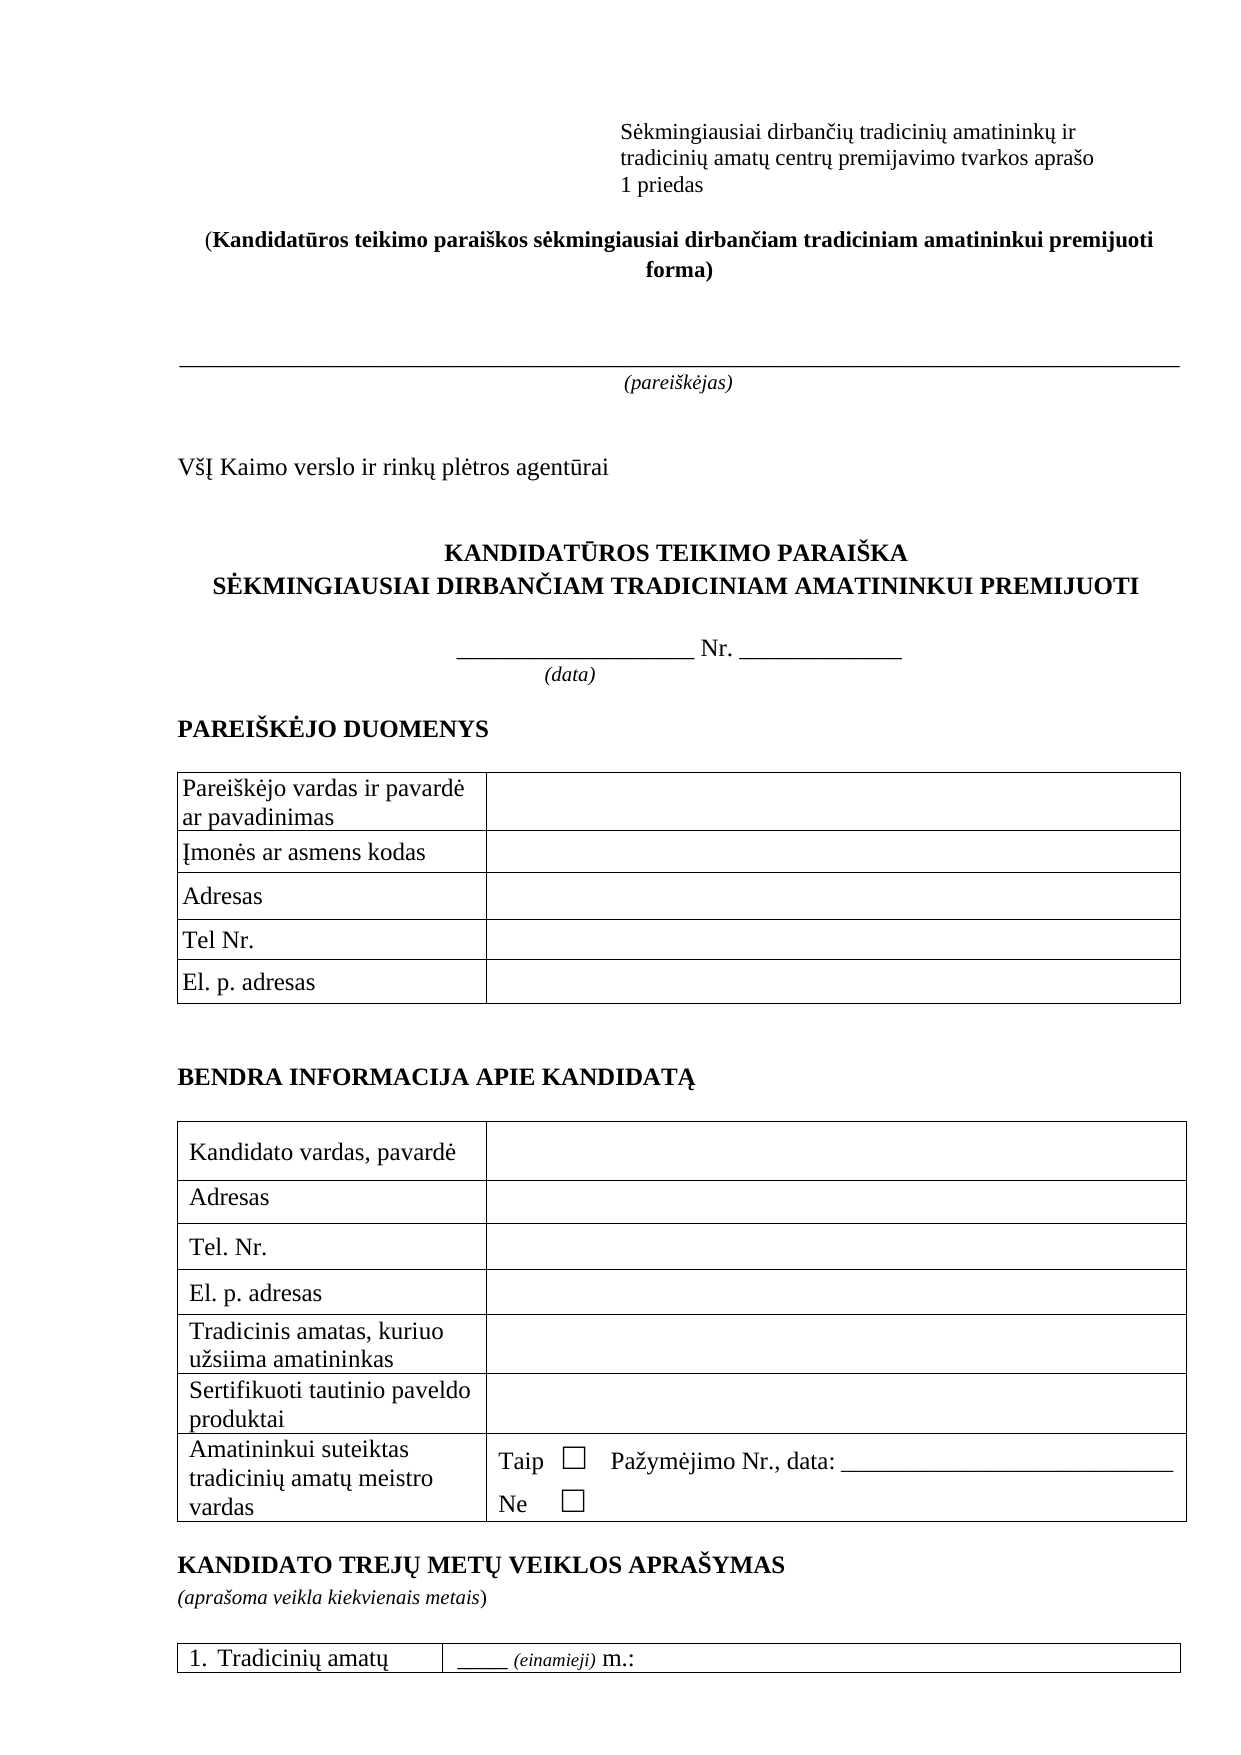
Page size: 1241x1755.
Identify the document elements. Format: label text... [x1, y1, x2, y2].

table_cell [487, 1315, 1186, 1373]
text KANDIDATŪROS TEIKIMO PARAIŠKA [177, 538, 1181, 567]
table_cell Sertifikuoti tautinio paveldo produktai [178, 1374, 486, 1433]
table_cell Tradicinis amatas, kuriuo užsiima amatininkas [178, 1315, 486, 1373]
text ________________________________________________________________________________ [177, 341, 1181, 370]
text PAREIŠKĖJO DUOMENYS [177, 714, 1181, 743]
table_cell [487, 1181, 1186, 1223]
table_cell [487, 960, 1180, 1003]
table_header Pareiškėjo vardas ir pavardė ar pavadinimas [178, 773, 486, 830]
table_cell El. p. adresas [178, 1270, 486, 1314]
table_cell [487, 1374, 1186, 1433]
table_header [487, 1122, 1186, 1180]
subtitle (aprašoma veikla kiekvienais metais) [177, 1585, 1168, 1609]
text (pareiškėjas) [177, 370, 1181, 394]
text VšĮ Kaimo verslo ir rinkų plėtros agentūrai [177, 452, 1181, 481]
table_cell Adresas [178, 873, 486, 918]
table_cell [487, 873, 1180, 918]
table_cell Įmonės ar asmens kodas [178, 831, 486, 872]
text (data) [177, 662, 1181, 686]
table_cell Tel Nr. [178, 920, 486, 959]
text BENDRA INFORMACIJA APIE KANDIDATĄ [177, 1062, 1181, 1091]
subtitle KANDIDATO TREJŲ METŲ VEIKLOS APRAŠYMAS [177, 1550, 1168, 1579]
text tradicinių amatų centrų premijavimo tvarkos aprašo [177, 144, 1181, 171]
table_cell [487, 1270, 1186, 1314]
table_cell [487, 1224, 1186, 1268]
text SĖKMINGIAUSIAI DIRBANČIAM TRADICINIAM AMATININKUI PREMIJUOTI [177, 571, 1181, 600]
table_header [487, 773, 1180, 830]
table_header 1. Tradicinių amatų [178, 1644, 442, 1672]
text (Kandidatūros teikimo paraiškos sėkmingiausiai dirbančiam tradiciniam amatininkui premijuoti forma) [177, 226, 1181, 282]
text Sėkmingiausiai dirbančių tradicinių amatininkų ir [177, 118, 1181, 144]
table_header ____ (einamieji) m.: [443, 1644, 1180, 1672]
table_cell [487, 831, 1180, 872]
table_cell El. p. adresas [178, 960, 486, 1003]
table_cell Taip □ Pažymėjimo Nr., data: _____________________________ Ne □ [487, 1434, 1186, 1521]
table_cell Adresas [178, 1181, 486, 1223]
text ___________________ Nr. _____________ [177, 633, 1181, 662]
table_cell Amatininkui suteiktas tradicinių amatų meistro vardas [178, 1434, 486, 1521]
table_header Kandidato vardas, pavardė [178, 1122, 486, 1180]
table_cell [487, 920, 1180, 959]
text 1 priedas [177, 171, 1181, 197]
table_cell Tel. Nr. [178, 1224, 486, 1268]
